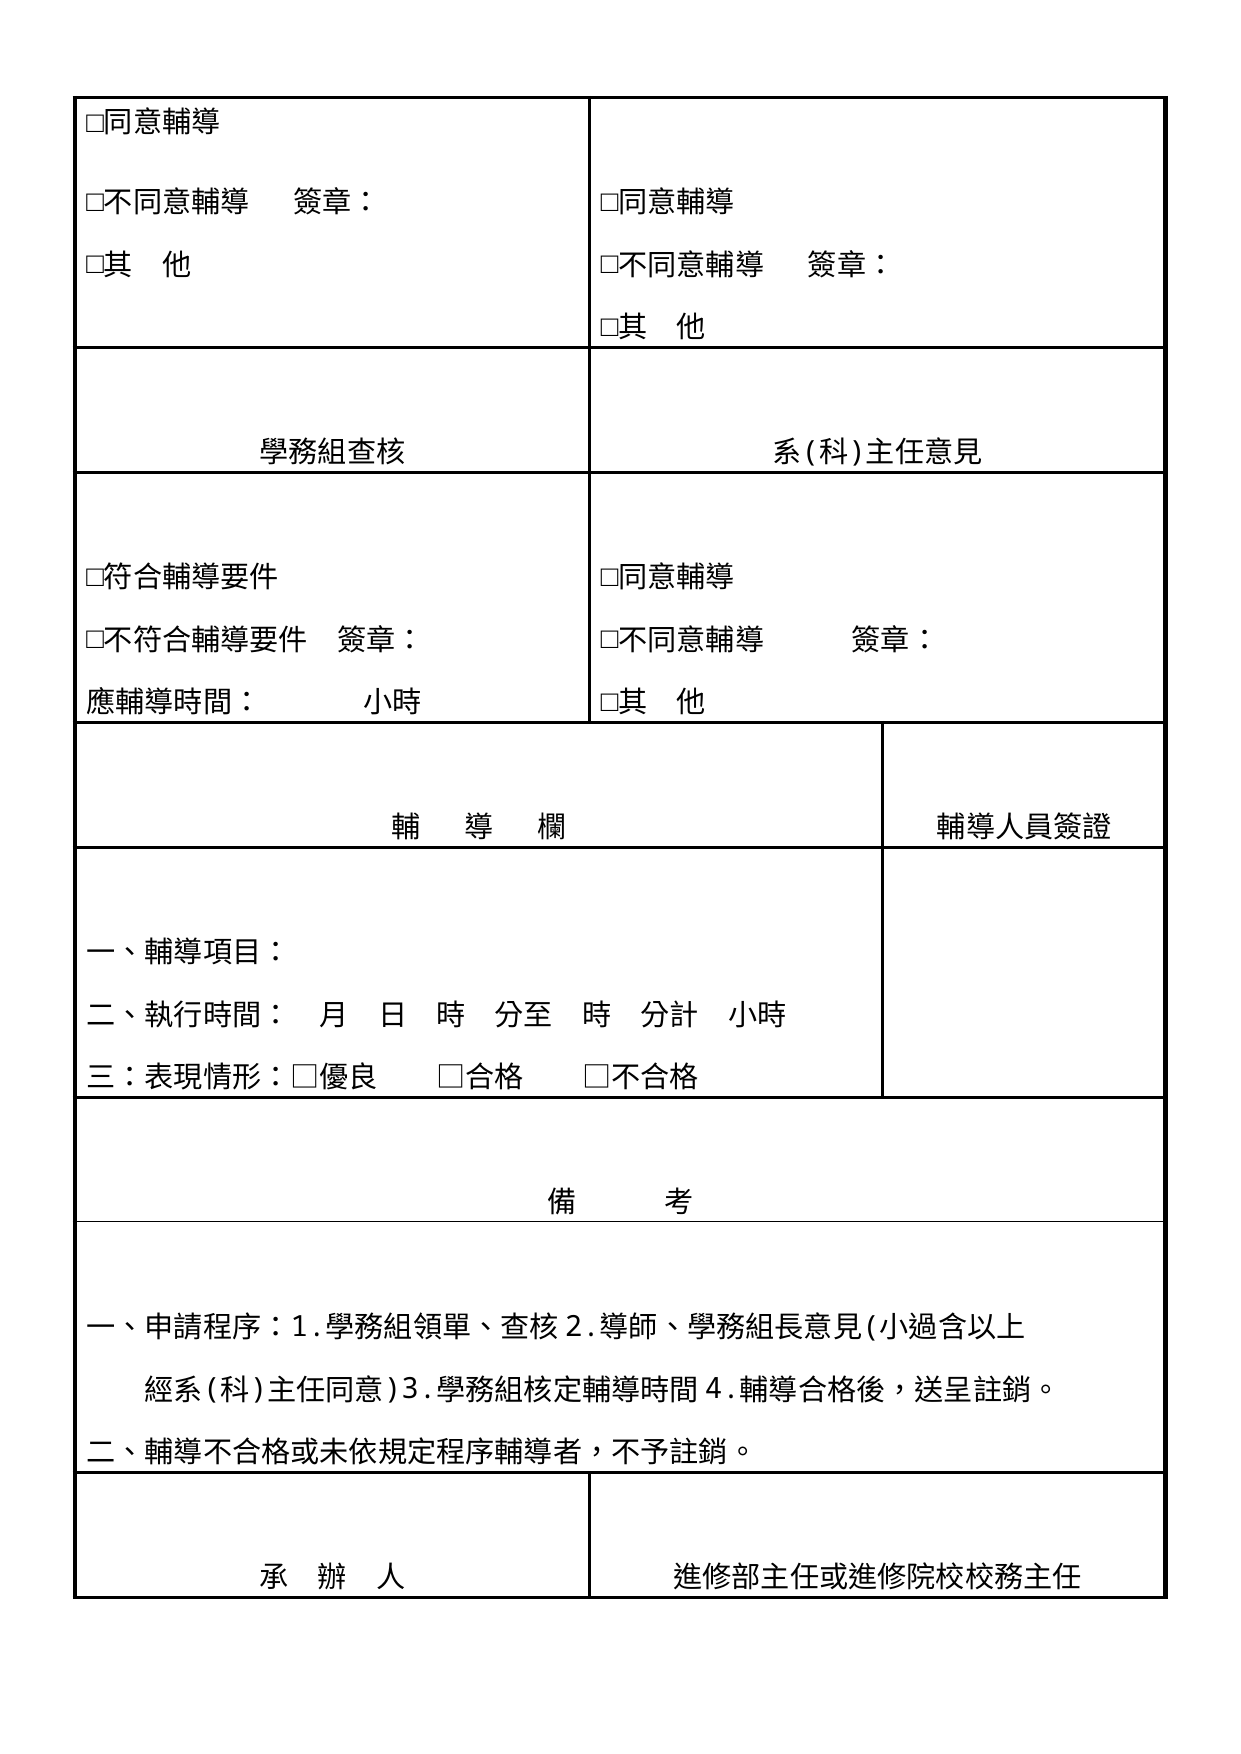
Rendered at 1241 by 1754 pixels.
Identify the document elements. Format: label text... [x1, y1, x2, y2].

table_cell 系(科)主任意見 [591, 349, 1163, 471]
table_cell 承 辦 人 [77, 1474, 588, 1596]
table_cell 一、申請程序：1.學務組領單、查核2.導師、學務組長意見(小過含以上 經系(科)主任同意)3.學務組核定輔導時間4.輔導合格後，送呈註銷。 二、輔導不合格或未依規定程序輔導者，不予註銷。 [77, 1222, 1163, 1471]
table_cell 進修部主任或進修院校校務主任 [591, 1474, 1163, 1596]
table_cell 輔導人員簽證 [884, 724, 1163, 846]
table_cell □同意輔導 □不同意輔導 簽章： □其 他 [77, 99, 588, 346]
table_cell □同意輔導 □不同意輔導 簽章： □其 他 [591, 474, 1163, 721]
table_cell [884, 849, 1163, 1096]
table_cell 輔 導 欄 [77, 724, 881, 846]
table_cell 一、輔導項目： 二、執行時間： 月 日 時 分至 時 分計 小時 三：表現情形：□優良 □合格 □不合格 [77, 849, 881, 1096]
table_cell 備 考 [77, 1099, 1163, 1221]
table_cell 學務組查核 [77, 349, 588, 471]
table_cell □同意輔導 □不同意輔導 簽章： □其 他 [591, 99, 1163, 346]
table_cell □符合輔導要件 □不符合輔導要件 簽章： 應輔導時間： 小時 [77, 474, 588, 721]
